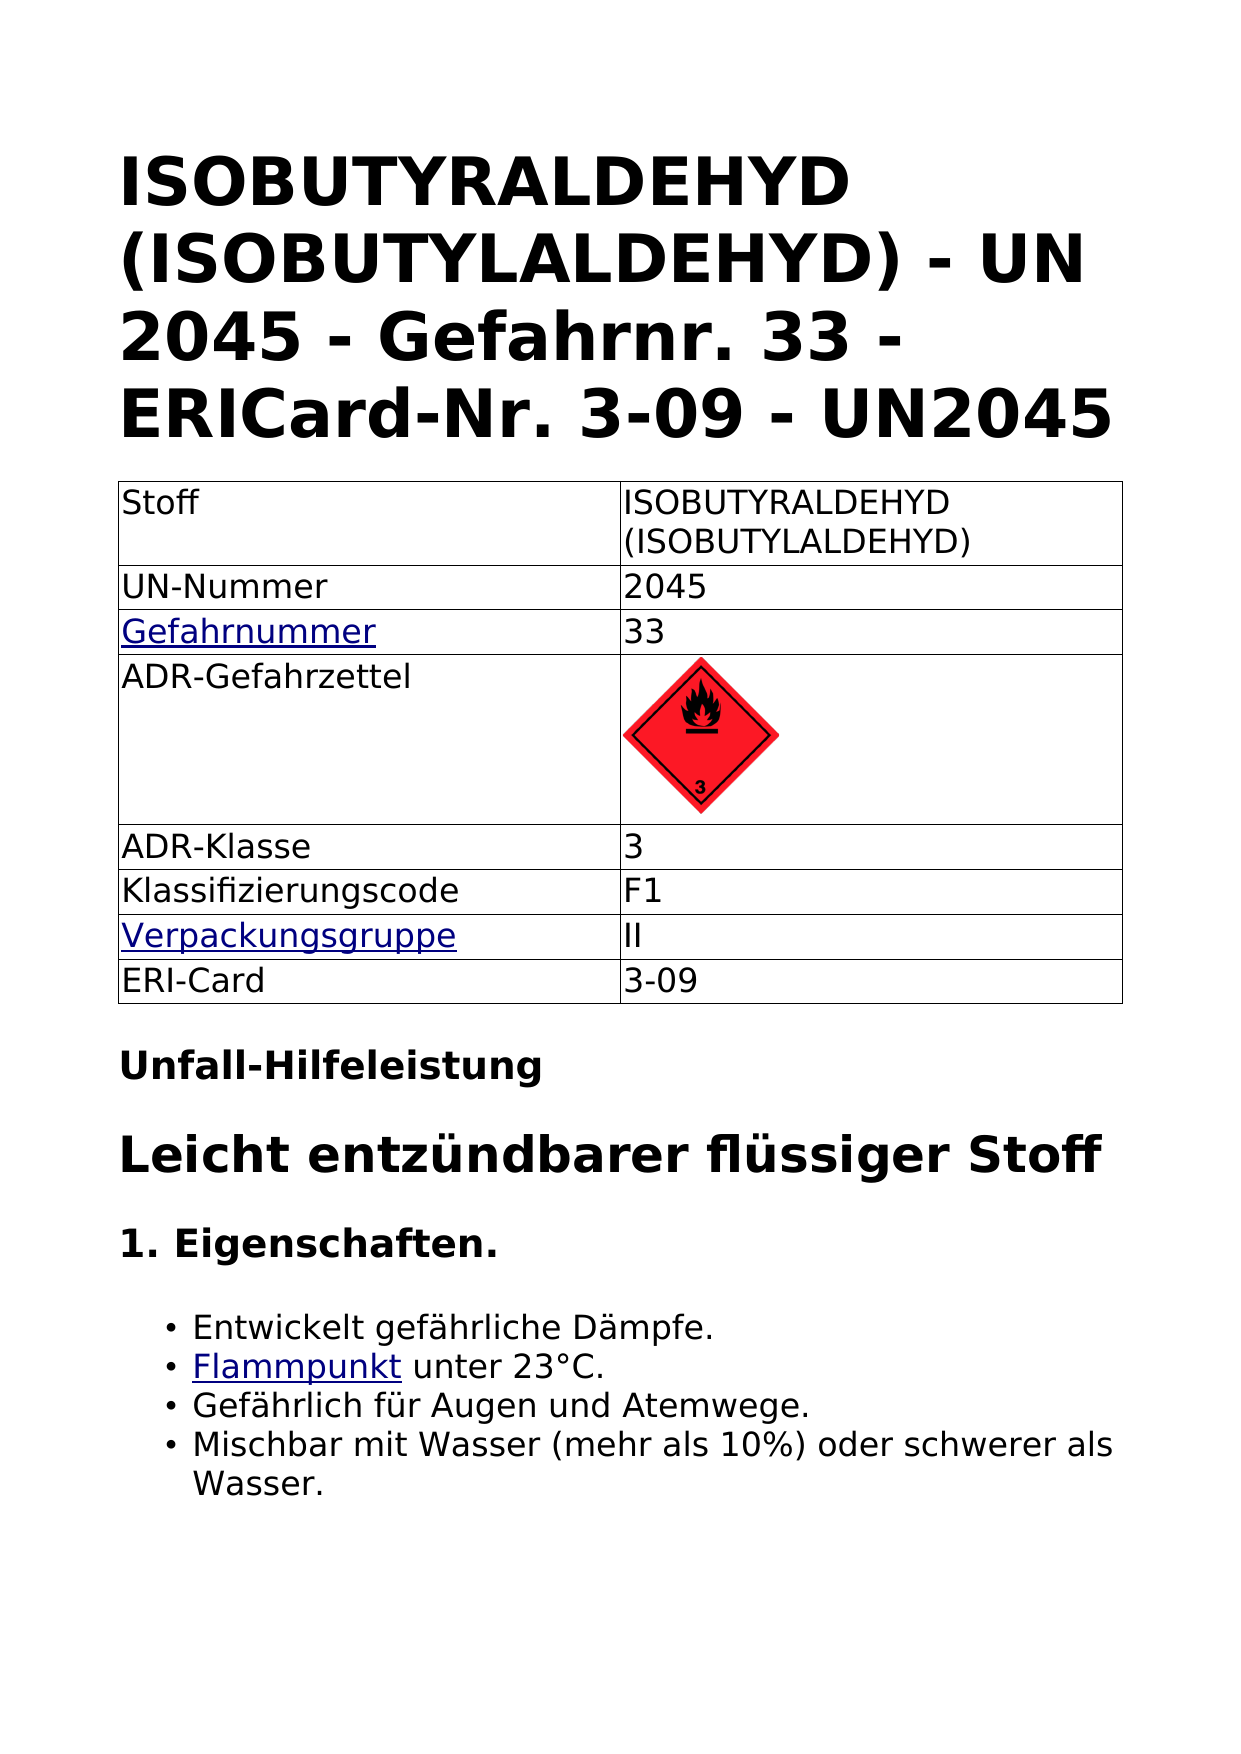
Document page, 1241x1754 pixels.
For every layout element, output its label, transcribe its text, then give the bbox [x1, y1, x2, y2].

subtitle Unfall-Hilfeleistung [118, 1043, 1122, 1088]
subtitle 1. Eigenschaften. [118, 1222, 1122, 1267]
table_header Stoff [119, 482, 620, 564]
table_cell 3 [621, 825, 1122, 869]
list Mischbar mit Wasser (mehr als 10%) oder schwerer als Wasser. [177, 1425, 1122, 1503]
picture [622, 657, 780, 814]
table_cell [621, 655, 1122, 824]
table_cell 3-09 [621, 960, 1122, 1003]
table_cell II [621, 915, 1122, 958]
table_cell 33 [621, 610, 1122, 654]
list Gefährlich für Augen und Atemwege. [177, 1387, 1122, 1425]
table_cell F1 [621, 870, 1122, 914]
table_cell Gefahrnummer [119, 610, 620, 654]
subtitle Leicht entzündbarer flüssiger Stoff [118, 1126, 1122, 1184]
table_cell ADR-Gefahrzettel [119, 655, 620, 824]
list Entwickelt gefährliche Dämpfe. [177, 1309, 1122, 1348]
subtitle ISOBUTYRALDEHYD (ISOBUTYLALDEHYD) - UN 2045 - Gefahrnr. 33 - ERICard-Nr. 3-09 - UN2045 [118, 143, 1122, 453]
table_cell Verpackungsgruppe [119, 915, 620, 958]
list Flammpunkt unter 23°C. [177, 1348, 1122, 1387]
table_cell ADR-Klasse [119, 825, 620, 869]
table_cell ERI-Card [119, 960, 620, 1003]
table_header ISOBUTYRALDEHYD (ISOBUTYLALDEHYD) [621, 482, 1122, 564]
table_cell 2045 [621, 566, 1122, 609]
table_cell UN-Nummer [119, 566, 620, 609]
table_cell Klassifizierungscode [119, 870, 620, 914]
